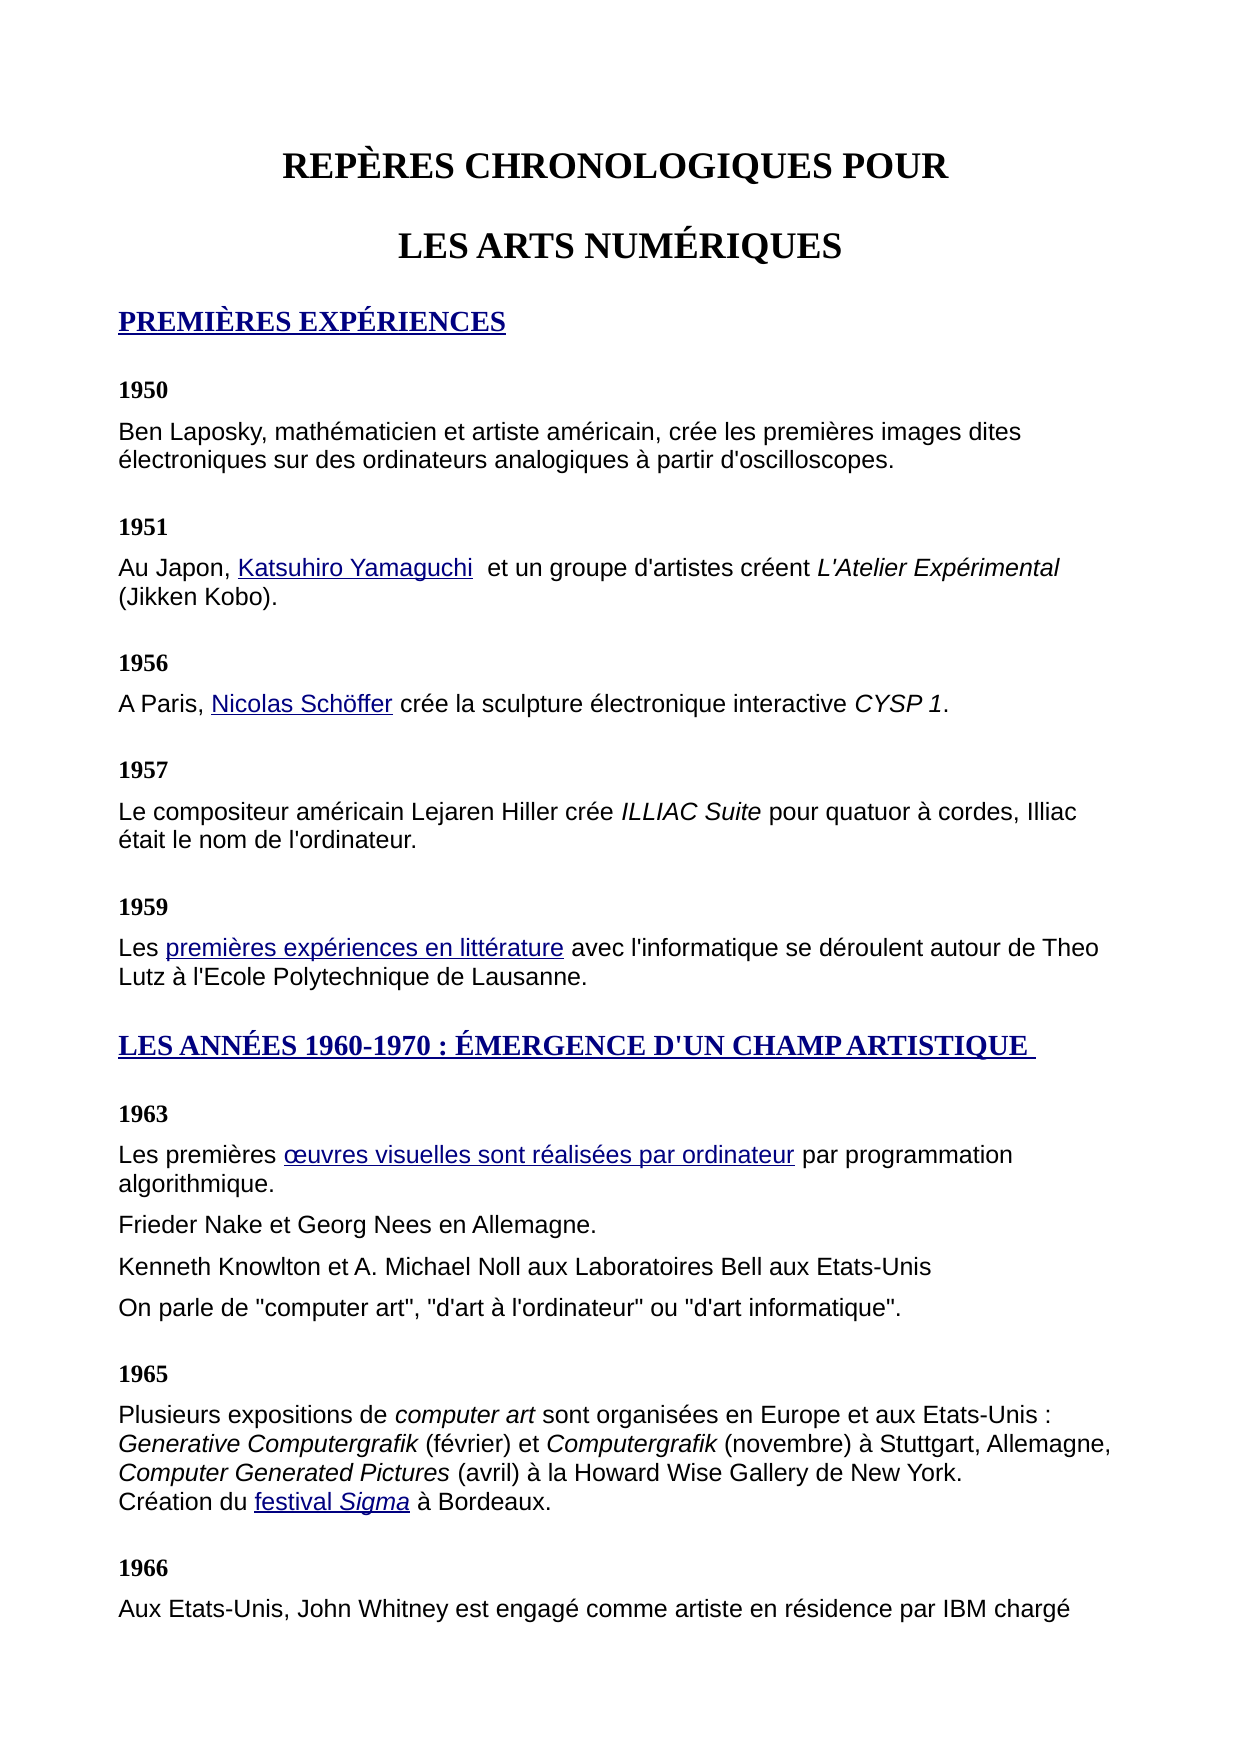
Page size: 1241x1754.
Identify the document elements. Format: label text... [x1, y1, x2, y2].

subtitle PREMIÈRES EXPÉRIENCES [118, 304, 1122, 338]
text Kenneth Knowlton et A. Michael Noll aux Laboratoires Bell aux Etats-Unis [118, 1251, 1122, 1280]
text Les premières œuvres visuelles sont réalisées par ordinateur par programmation algorithmique. [118, 1140, 1122, 1198]
subtitle 1965 [118, 1359, 1122, 1388]
text Au Japon, Katsuhiro Yamaguchi et un groupe d'artistes créent L'Atelier Expérimental (Jikken Kobo). [118, 553, 1122, 610]
subtitle LES ANNÉES 1960-1970 : ÉMERGENCE D'UN CHAMP ARTISTIQUE [118, 1028, 1122, 1061]
text A Paris, Nicolas Schöffer crée la sculpture électronique interactive CYSP 1. [118, 689, 1122, 718]
subtitle 1963 [118, 1099, 1122, 1128]
subtitle 1951 [118, 512, 1122, 540]
text Aux Etats-Unis, John Whitney est engagé comme artiste en résidence par IBM chargé [118, 1594, 1122, 1623]
subtitle 1966 [118, 1553, 1122, 1581]
subtitle REPÈRES CHRONOLOGIQUES POUR [118, 143, 1122, 186]
subtitle 1956 [118, 648, 1122, 677]
subtitle LES ARTS NUMÉRIQUES [118, 224, 1122, 267]
subtitle 1950 [118, 375, 1122, 404]
text Ben Laposky, mathématicien et artiste américain, crée les premières images dites électroniques sur des ordinateurs analogiques à partir d'oscilloscopes. [118, 417, 1122, 474]
text Le compositeur américain Lejaren Hiller crée ILLIAC Suite pour quatuor à cordes, Illiac était le nom de l'ordinateur. [118, 797, 1122, 854]
text On parle de "computer art", "d'art à l'ordinateur" ou "d'art informatique". [118, 1293, 1122, 1321]
subtitle 1957 [118, 755, 1122, 784]
text Plusieurs expositions de computer art sont organisées en Europe et aux Etats-Unis : Generative Computergrafik (février) et Computergrafik (novembre) à Stuttgart, Allemagne, Computer Generated Pictures (avril) à la Howard Wise Gallery de New York. Création du festival Sigma à Bordeaux. [118, 1400, 1122, 1515]
text Les premières expériences en littérature avec l'informatique se déroulent autour de Theo Lutz à l'Ecole Polytechnique de Lausanne. [118, 933, 1122, 990]
text Frieder Nake et Georg Nees en Allemagne. [118, 1210, 1122, 1239]
subtitle 1959 [118, 892, 1122, 920]
